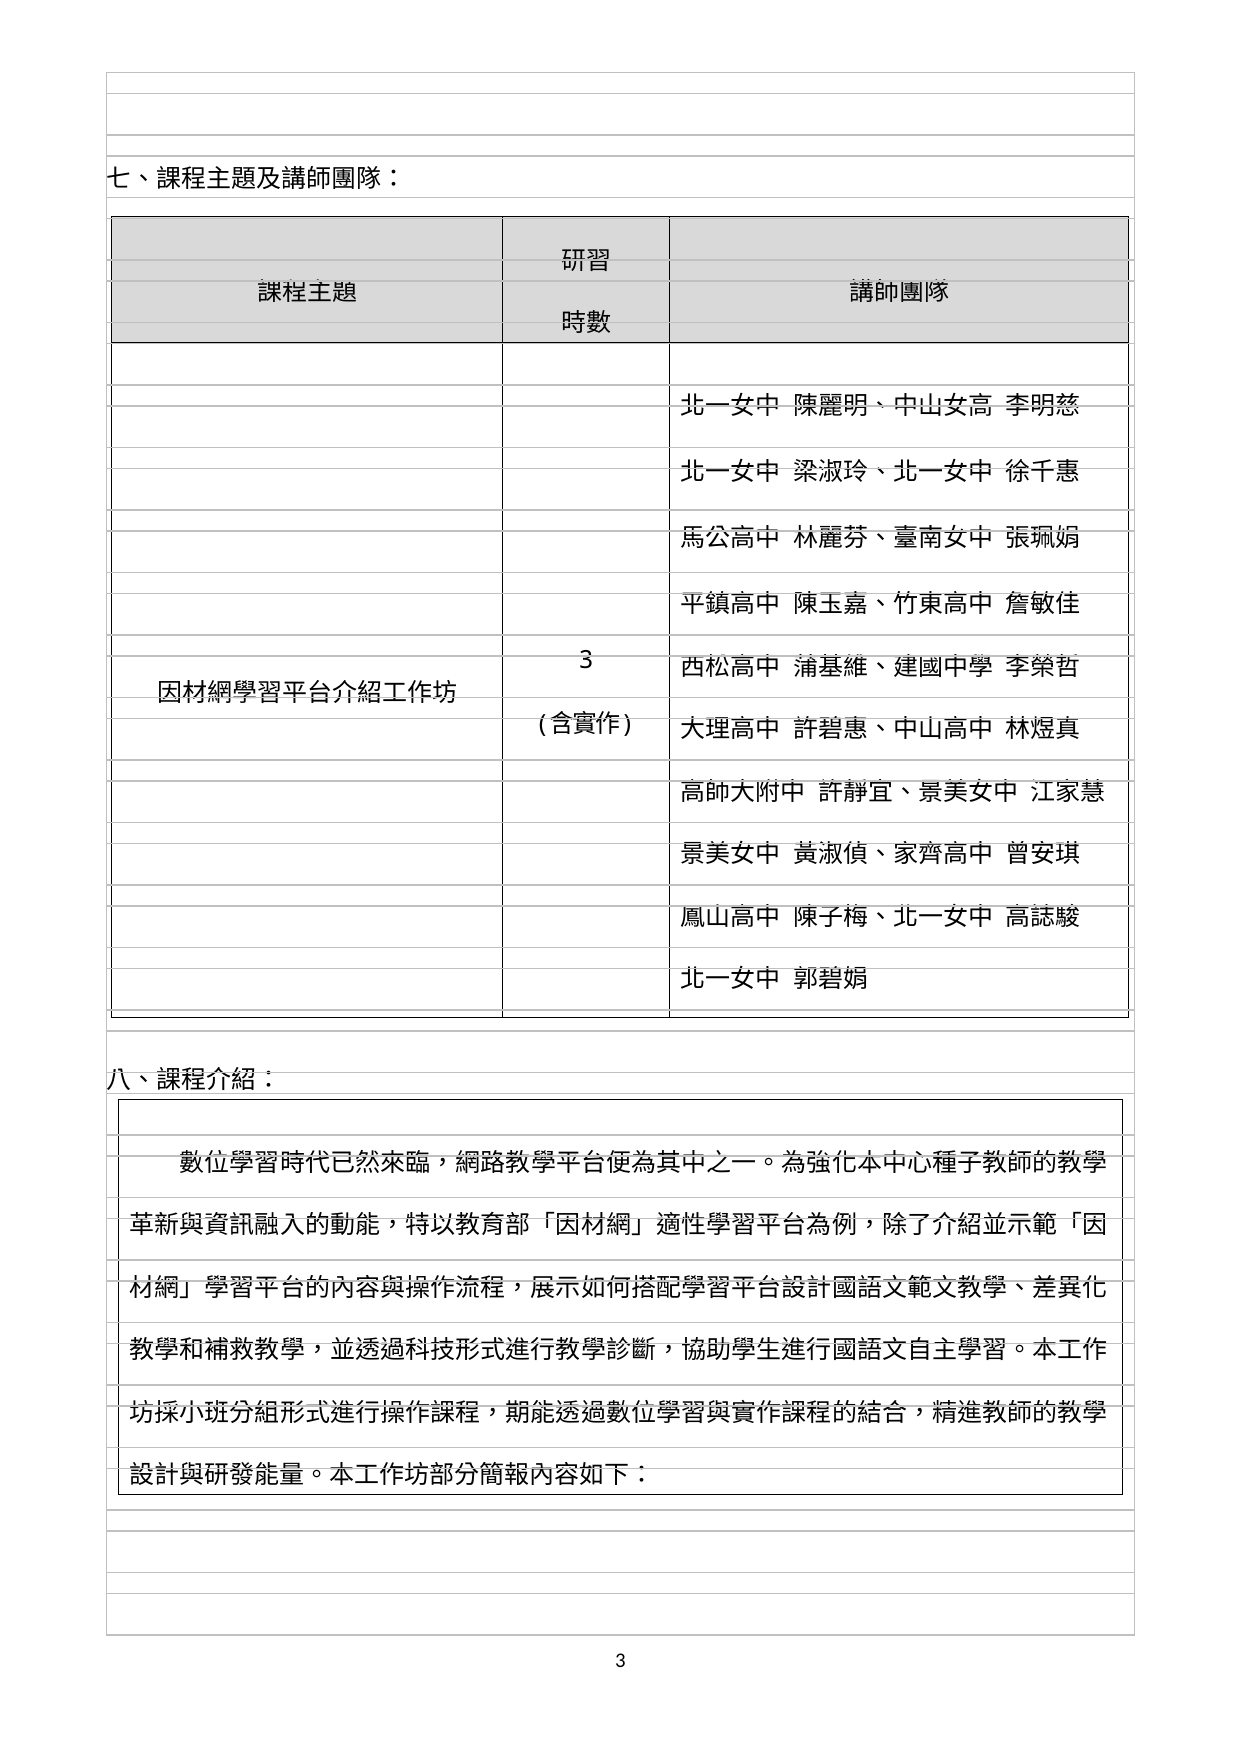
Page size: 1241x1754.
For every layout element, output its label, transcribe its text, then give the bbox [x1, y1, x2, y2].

text 七、課程主題及講師團隊： [107, 157, 1134, 197]
table_cell 北一女中 陳麗明、中山女高 李明慈 北一女中 梁淑玲、北一女中 徐千惠 馬公高中 林麗芬、臺南女中 張珮娟 平鎮高中 陳玉嘉、竹東高中 詹敏佳 西松高中 蒲基維、建國中學 李榮哲 大理高中 許碧惠、中山高中 林煜真 高師大附中 許靜宜、景美女中 江家慧 景美女中 黃淑偵、家齊高中 曾安琪 鳳山高中 陳子梅、北一女中 高誌駿 北一女中 郭碧娟 [670, 636, 1128, 655]
table_cell 3 (含實作) [503, 657, 669, 697]
table_cell 3 (含實作) [503, 511, 669, 530]
table_header [119, 1198, 1122, 1218]
table_cell 3 (含實作) [503, 948, 669, 968]
table_cell 北一女中 陳麗明、中山女高 李明慈 北一女中 梁淑玲、北一女中 徐千惠 馬公高中 林麗芬、臺南女中 張珮娟 平鎮高中 陳玉嘉、竹東高中 詹敏佳 西松高中 蒲基維、建國中學 李榮哲 大理高中 許碧惠、中山高中 林煜真 高師大附中 許靜宜、景美女中 江家慧 景美女中 黃淑偵、家齊高中 曾安琪 鳳山高中 陳子梅、北一女中 高誌駿 北一女中 郭碧娟 [670, 511, 1128, 530]
table_cell 因材網學習平台介紹工作坊 [112, 907, 502, 947]
table_header 研習 時數 [503, 282, 669, 322]
table_cell 3 (含實作) [503, 761, 669, 780]
table_cell 北一女中 陳麗明、中山女高 李明慈 北一女中 梁淑玲、北一女中 徐千惠 馬公高中 林麗芬、臺南女中 張珮娟 平鎮高中 陳玉嘉、竹東高中 詹敏佳 西松高中 蒲基維、建國中學 李榮哲 大理高中 許碧惠、中山高中 林煜真 高師大附中 許靜宜、景美女中 江家慧 景美女中 黃淑偵、家齊高中 曾安琪 鳳山高中 陳子梅、北一女中 高誌駿 北一女中 郭碧娟 [670, 386, 1128, 405]
table_cell 因材網學習平台介紹工作坊 [112, 532, 502, 572]
table_cell 因材網學習平台介紹工作坊 [112, 886, 502, 905]
table_header [119, 1386, 1122, 1405]
table_cell 北一女中 陳麗明、中山女高 李明慈 北一女中 梁淑玲、北一女中 徐千惠 馬公高中 林麗芬、臺南女中 張珮娟 平鎮高中 陳玉嘉、竹東高中 詹敏佳 西松高中 蒲基維、建國中學 李榮哲 大理高中 許碧惠、中山高中 林煜真 高師大附中 許靜宜、景美女中 江家慧 景美女中 黃淑偵、家齊高中 曾安琪 鳳山高中 陳子梅、北一女中 高誌駿 北一女中 郭碧娟 [670, 573, 1128, 593]
table_cell 3 (含實作) [503, 698, 669, 718]
table_header [119, 1136, 1122, 1155]
table_header 研習 時數 [503, 323, 669, 342]
table_header 課程主題 [112, 282, 502, 322]
table_header 數位學習時代已然來臨，網路教學平台便為其中之一。為強化本中心種子教師的教學 [119, 1157, 1122, 1197]
table_header 講師團隊 [670, 282, 1128, 322]
table_cell 因材網學習平台介紹工作坊 [112, 636, 502, 655]
table_cell 北一女中 陳麗明、中山女高 李明慈 北一女中 梁淑玲、北一女中 徐千惠 馬公高中 林麗芬、臺南女中 張珮娟 平鎮高中 陳玉嘉、竹東高中 詹敏佳 西松高中 蒲基維、建國中學 李榮哲 大理高中 許碧惠、中山高中 林煜真 高師大附中 許靜宜、景美女中 江家慧 景美女中 黃淑偵、家齊高中 曾安琪 鳳山高中 陳子梅、北一女中 高誌駿 北一女中 郭碧娟 [670, 532, 1128, 572]
table_cell 3 (含實作) [503, 532, 669, 572]
table_header [119, 1261, 1122, 1280]
table_header [670, 323, 1128, 342]
table_cell 3 (含實作) [503, 886, 669, 905]
table_cell 北一女中 陳麗明、中山女高 李明慈 北一女中 梁淑玲、北一女中 徐千惠 馬公高中 林麗芬、臺南女中 張珮娟 平鎮高中 陳玉嘉、竹東高中 詹敏佳 西松高中 蒲基維、建國中學 李榮哲 大理高中 許碧惠、中山高中 林煜真 高師大附中 許靜宜、景美女中 江家慧 景美女中 黃淑偵、家齊高中 曾安琪 鳳山高中 陳子梅、北一女中 高誌駿 北一女中 郭碧娟 [670, 469, 1128, 509]
table_header [119, 1448, 1122, 1468]
table_cell 北一女中 陳麗明、中山女高 李明慈 北一女中 梁淑玲、北一女中 徐千惠 馬公高中 林麗芬、臺南女中 張珮娟 平鎮高中 陳玉嘉、竹東高中 詹敏佳 西松高中 蒲基維、建國中學 李榮哲 大理高中 許碧惠、中山高中 林煜真 高師大附中 許靜宜、景美女中 江家慧 景美女中 黃淑偵、家齊高中 曾安琪 鳳山高中 陳子梅、北一女中 高誌駿 北一女中 郭碧娟 [670, 782, 1128, 822]
table_cell 3 (含實作) [503, 907, 669, 947]
table_cell 因材網學習平台介紹工作坊 [112, 761, 502, 780]
text [107, 1036, 1134, 1072]
table_header [670, 219, 1128, 259]
table_cell 因材網學習平台介紹工作坊 [112, 969, 502, 1009]
table_cell 因材網學習平台介紹工作坊 [112, 782, 502, 822]
table_header [112, 323, 502, 342]
text [107, 136, 1134, 155]
table_cell 因材網學習平台介紹工作坊 [112, 469, 502, 509]
table_header [670, 261, 1128, 280]
table_cell 3 (含實作) [503, 448, 669, 468]
table_cell 3 (含實作) [503, 573, 669, 593]
table_cell 因材網學習平台介紹工作坊 [112, 511, 502, 530]
table_header [119, 1323, 1122, 1343]
table_cell 3 (含實作) [503, 844, 669, 884]
table_cell 北一女中 陳麗明、中山女高 李明慈 北一女中 梁淑玲、北一女中 徐千惠 馬公高中 林麗芬、臺南女中 張珮娟 平鎮高中 陳玉嘉、竹東高中 詹敏佳 西松高中 蒲基維、建國中學 李榮哲 大理高中 許碧惠、中山高中 林煜真 高師大附中 許靜宜、景美女中 江家慧 景美女中 黃淑偵、家齊高中 曾安琪 鳳山高中 陳子梅、北一女中 高誌駿 北一女中 郭碧娟 [670, 407, 1128, 447]
table_header 研習 時數 [503, 261, 669, 280]
table_cell 因材網學習平台介紹工作坊 [112, 844, 502, 884]
table_header 設計與研發能量。本工作坊部分簡報內容如下： [119, 1469, 1122, 1494]
table_cell 3 (含實作) [503, 969, 669, 1009]
table_cell 北一女中 陳麗明、中山女高 李明慈 北一女中 梁淑玲、北一女中 徐千惠 馬公高中 林麗芬、臺南女中 張珮娟 平鎮高中 陳玉嘉、竹東高中 詹敏佳 西松高中 蒲基維、建國中學 李榮哲 大理高中 許碧惠、中山高中 林煜真 高師大附中 許靜宜、景美女中 江家慧 景美女中 黃淑偵、家齊高中 曾安琪 鳳山高中 陳子梅、北一女中 高誌駿 北一女中 郭碧娟 [670, 907, 1128, 947]
table_header 教學和補救教學，並透過科技形式進行教學診斷，協助學生進行國語文自主學習。本工作 [119, 1344, 1122, 1384]
table_cell 3 (含實作) [503, 594, 669, 634]
table_cell 3 (含實作) [503, 823, 669, 843]
table_cell 因材網學習平台介紹工作坊 [112, 386, 502, 405]
table_cell 因材網學習平台介紹工作坊 [112, 573, 502, 593]
table_cell 因材網學習平台介紹工作坊 [112, 948, 502, 968]
table_cell 3 (含實作) [503, 407, 669, 447]
table_cell 3 (含實作) [503, 719, 669, 759]
table_cell 北一女中 陳麗明、中山女高 李明慈 北一女中 梁淑玲、北一女中 徐千惠 馬公高中 林麗芬、臺南女中 張珮娟 平鎮高中 陳玉嘉、竹東高中 詹敏佳 西松高中 蒲基維、建國中學 李榮哲 大理高中 許碧惠、中山高中 林煜真 高師大附中 許靜宜、景美女中 江家慧 景美女中 黃淑偵、家齊高中 曾安琪 鳳山高中 陳子梅、北一女中 高誌駿 北一女中 郭碧娟 [670, 698, 1128, 718]
table_cell 因材網學習平台介紹工作坊 [112, 698, 502, 718]
table_cell 3 (含實作) [503, 1011, 669, 1017]
table_header 革新與資訊融入的動能，特以教育部「因材網」適性學習平台為例，除了介紹並示範「因 [119, 1219, 1122, 1259]
table_header [119, 1100, 1122, 1134]
table_cell 北一女中 陳麗明、中山女高 李明慈 北一女中 梁淑玲、北一女中 徐千惠 馬公高中 林麗芬、臺南女中 張珮娟 平鎮高中 陳玉嘉、竹東高中 詹敏佳 西松高中 蒲基維、建國中學 李榮哲 大理高中 許碧惠、中山高中 林煜真 高師大附中 許靜宜、景美女中 江家慧 景美女中 黃淑偵、家齊高中 曾安琪 鳳山高中 陳子梅、北一女中 高誌駿 北一女中 郭碧娟 [670, 657, 1128, 697]
text 八、課程介紹： [107, 1073, 1134, 1093]
table_header 研習 時數 [503, 219, 669, 259]
table_cell 3 (含實作) [503, 344, 669, 384]
table_cell 3 (含實作) [503, 386, 669, 405]
table_cell 3 (含實作) [503, 636, 669, 655]
text [107, 1094, 1134, 1099]
table_cell 因材網學習平台介紹工作坊 [112, 719, 502, 759]
table_cell 因材網學習平台介紹工作坊 [112, 1011, 502, 1017]
table_cell 北一女中 陳麗明、中山女高 李明慈 北一女中 梁淑玲、北一女中 徐千惠 馬公高中 林麗芬、臺南女中 張珮娟 平鎮高中 陳玉嘉、竹東高中 詹敏佳 西松高中 蒲基維、建國中學 李榮哲 大理高中 許碧惠、中山高中 林煜真 高師大附中 許靜宜、景美女中 江家慧 景美女中 黃淑偵、家齊高中 曾安琪 鳳山高中 陳子梅、北一女中 高誌駿 北一女中 郭碧娟 [670, 969, 1128, 1009]
table_cell 北一女中 陳麗明、中山女高 李明慈 北一女中 梁淑玲、北一女中 徐千惠 馬公高中 林麗芬、臺南女中 張珮娟 平鎮高中 陳玉嘉、竹東高中 詹敏佳 西松高中 蒲基維、建國中學 李榮哲 大理高中 許碧惠、中山高中 林煜真 高師大附中 許靜宜、景美女中 江家慧 景美女中 黃淑偵、家齊高中 曾安琪 鳳山高中 陳子梅、北一女中 高誌駿 北一女中 郭碧娟 [670, 719, 1128, 759]
table_cell 因材網學習平台介紹工作坊 [112, 823, 502, 843]
table_cell 因材網學習平台介紹工作坊 [112, 657, 502, 697]
table_header 坊採小班分組形式進行操作課程，期能透過數位學習與實作課程的結合，精進教師的教學 [119, 1407, 1122, 1447]
table_cell 北一女中 陳麗明、中山女高 李明慈 北一女中 梁淑玲、北一女中 徐千惠 馬公高中 林麗芬、臺南女中 張珮娟 平鎮高中 陳玉嘉、竹東高中 詹敏佳 西松高中 蒲基維、建國中學 李榮哲 大理高中 許碧惠、中山高中 林煜真 高師大附中 許靜宜、景美女中 江家慧 景美女中 黃淑偵、家齊高中 曾安琪 鳳山高中 陳子梅、北一女中 高誌駿 北一女中 郭碧娟 [670, 761, 1128, 780]
table_header 材網」學習平台的內容與操作流程，展示如何搭配學習平台設計國語文範文教學、差異化 [119, 1282, 1122, 1322]
table_cell 3 (含實作) [503, 469, 669, 509]
table_header [112, 261, 502, 280]
table_cell 北一女中 陳麗明、中山女高 李明慈 北一女中 梁淑玲、北一女中 徐千惠 馬公高中 林麗芬、臺南女中 張珮娟 平鎮高中 陳玉嘉、竹東高中 詹敏佳 西松高中 蒲基維、建國中學 李榮哲 大理高中 許碧惠、中山高中 林煜真 高師大附中 許靜宜、景美女中 江家慧 景美女中 黃淑偵、家齊高中 曾安琪 鳳山高中 陳子梅、北一女中 高誌駿 北一女中 郭碧娟 [670, 948, 1128, 968]
table_cell 因材網學習平台介紹工作坊 [112, 344, 502, 384]
table_cell 因材網學習平台介紹工作坊 [112, 448, 502, 468]
table_cell 北一女中 陳麗明、中山女高 李明慈 北一女中 梁淑玲、北一女中 徐千惠 馬公高中 林麗芬、臺南女中 張珮娟 平鎮高中 陳玉嘉、竹東高中 詹敏佳 西松高中 蒲基維、建國中學 李榮哲 大理高中 許碧惠、中山高中 林煜真 高師大附中 許靜宜、景美女中 江家慧 景美女中 黃淑偵、家齊高中 曾安琪 鳳山高中 陳子梅、北一女中 高誌駿 北一女中 郭碧娟 [670, 844, 1128, 884]
table_header [112, 219, 502, 259]
table_cell 北一女中 陳麗明、中山女高 李明慈 北一女中 梁淑玲、北一女中 徐千惠 馬公高中 林麗芬、臺南女中 張珮娟 平鎮高中 陳玉嘉、竹東高中 詹敏佳 西松高中 蒲基維、建國中學 李榮哲 大理高中 許碧惠、中山高中 林煜真 高師大附中 許靜宜、景美女中 江家慧 景美女中 黃淑偵、家齊高中 曾安琪 鳳山高中 陳子梅、北一女中 高誌駿 北一女中 郭碧娟 [670, 594, 1128, 634]
table_cell 因材網學習平台介紹工作坊 [112, 407, 502, 447]
table_cell 北一女中 陳麗明、中山女高 李明慈 北一女中 梁淑玲、北一女中 徐千惠 馬公高中 林麗芬、臺南女中 張珮娟 平鎮高中 陳玉嘉、竹東高中 詹敏佳 西松高中 蒲基維、建國中學 李榮哲 大理高中 許碧惠、中山高中 林煜真 高師大附中 許靜宜、景美女中 江家慧 景美女中 黃淑偵、家齊高中 曾安琪 鳳山高中 陳子梅、北一女中 高誌駿 北一女中 郭碧娟 [670, 344, 1128, 384]
table_cell 北一女中 陳麗明、中山女高 李明慈 北一女中 梁淑玲、北一女中 徐千惠 馬公高中 林麗芬、臺南女中 張珮娟 平鎮高中 陳玉嘉、竹東高中 詹敏佳 西松高中 蒲基維、建國中學 李榮哲 大理高中 許碧惠、中山高中 林煜真 高師大附中 許靜宜、景美女中 江家慧 景美女中 黃淑偵、家齊高中 曾安琪 鳳山高中 陳子梅、北一女中 高誌駿 北一女中 郭碧娟 [670, 448, 1128, 468]
table_cell 北一女中 陳麗明、中山女高 李明慈 北一女中 梁淑玲、北一女中 徐千惠 馬公高中 林麗芬、臺南女中 張珮娟 平鎮高中 陳玉嘉、竹東高中 詹敏佳 西松高中 蒲基維、建國中學 李榮哲 大理高中 許碧惠、中山高中 林煜真 高師大附中 許靜宜、景美女中 江家慧 景美女中 黃淑偵、家齊高中 曾安琪 鳳山高中 陳子梅、北一女中 高誌駿 北一女中 郭碧娟 [670, 886, 1128, 905]
table_cell 3 (含實作) [503, 782, 669, 822]
table_cell 北一女中 陳麗明、中山女高 李明慈 北一女中 梁淑玲、北一女中 徐千惠 馬公高中 林麗芬、臺南女中 張珮娟 平鎮高中 陳玉嘉、竹東高中 詹敏佳 西松高中 蒲基維、建國中學 李榮哲 大理高中 許碧惠、中山高中 林煜真 高師大附中 許靜宜、景美女中 江家慧 景美女中 黃淑偵、家齊高中 曾安琪 鳳山高中 陳子梅、北一女中 高誌駿 北一女中 郭碧娟 [670, 823, 1128, 843]
table_cell 因材網學習平台介紹工作坊 [112, 594, 502, 634]
